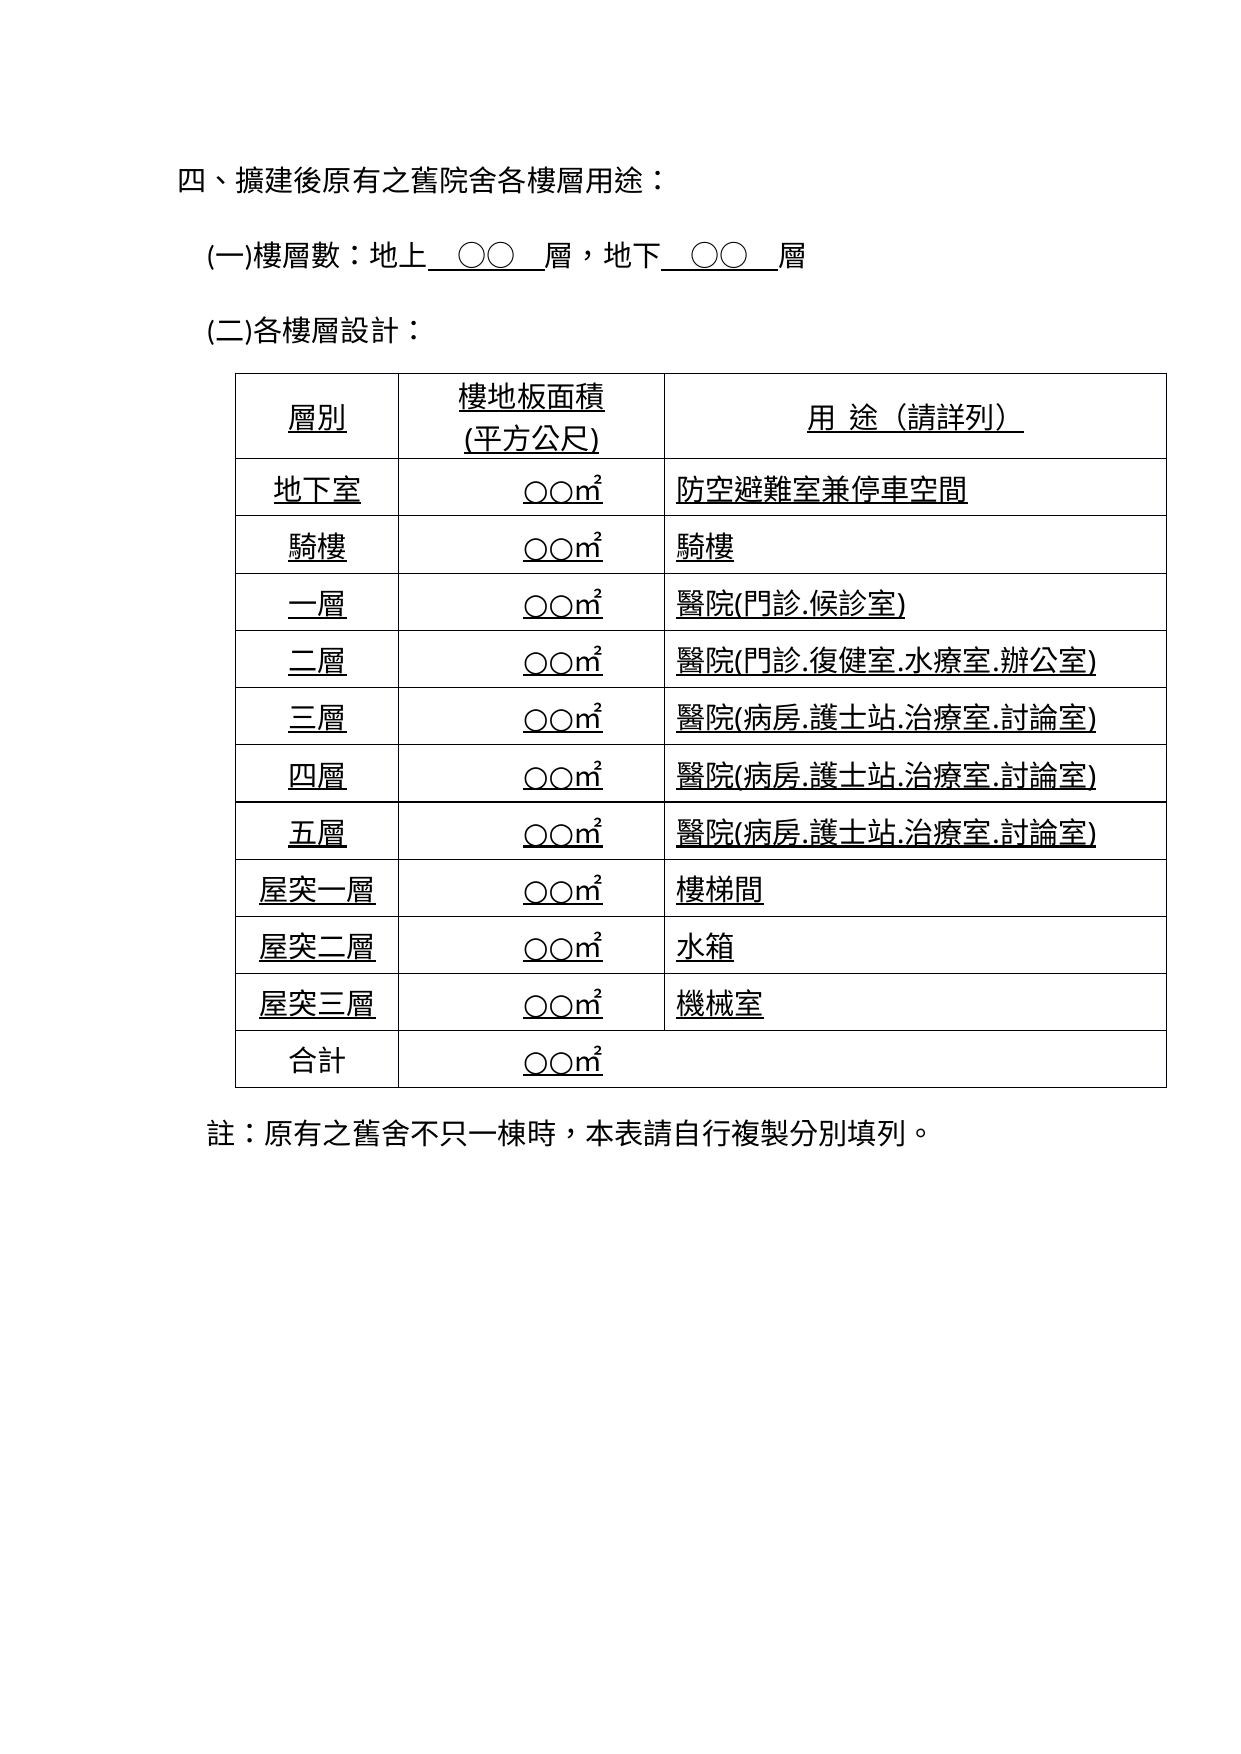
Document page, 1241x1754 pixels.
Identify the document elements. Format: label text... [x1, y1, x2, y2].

table_cell ○○㎡ [399, 974, 664, 1030]
table_cell ○○㎡ [399, 459, 664, 515]
table_cell ○○㎡ [399, 803, 664, 858]
table_cell 騎樓 [236, 516, 398, 573]
table_cell 合計 [236, 1031, 398, 1087]
table_cell ○○㎡ [399, 688, 664, 744]
table_cell ○○㎡ [399, 860, 664, 916]
table_cell 樓梯間 [665, 860, 1166, 916]
table_cell ○○㎡ [399, 516, 664, 573]
text (二)各樓層設計： [148, 285, 1092, 360]
table_cell ○○㎡ [399, 917, 664, 973]
table_cell 醫院(病房.護士站.治療室.討論室) [665, 745, 1166, 801]
text 註：原有之舊舍不只一棟時，本表請自行複製分別填列。 [148, 1088, 1092, 1163]
table_cell 醫院(病房.護士站.治療室.討論室) [665, 688, 1166, 744]
table_cell 機械室 [665, 974, 1166, 1030]
table_cell 五層 [236, 803, 398, 858]
table_cell 醫院(門診.候診室) [665, 574, 1166, 630]
table_cell 醫院(病房.護士站.治療室.討論室) [665, 803, 1166, 858]
table_cell 水箱 [665, 917, 1166, 973]
table_cell ○○㎡ [399, 745, 664, 801]
table_cell 屋突三層 [236, 974, 398, 1030]
table_cell 防空避難室兼停車空間 [665, 459, 1166, 515]
table_cell ○○㎡ [399, 574, 664, 630]
table_header 層別 [236, 374, 398, 458]
table_cell 二層 [236, 631, 398, 687]
table_cell 屋突一層 [236, 860, 398, 916]
table_cell 屋突二層 [236, 917, 398, 973]
table_cell ○○㎡ [399, 1031, 664, 1087]
table_cell ○○㎡ [399, 631, 664, 687]
table_cell 騎樓 [665, 516, 1166, 573]
table_cell 一層 [236, 574, 398, 630]
table_header 樓地板面積 (平方公尺) [399, 374, 664, 458]
text (一)樓層數：地上 ○○ 層，地下 ○○ 層 [148, 210, 1092, 285]
text 四、擴建後原有之舊院舍各樓層用途： [148, 135, 1092, 210]
table_cell [664, 1031, 1166, 1087]
table_cell 醫院(門診.復健室.水療室.辦公室) [665, 631, 1166, 687]
table_cell 四層 [236, 745, 398, 801]
table_cell 三層 [236, 688, 398, 744]
table_header 用 途（請詳列） [665, 374, 1166, 458]
table_cell 地下室 [236, 459, 398, 515]
